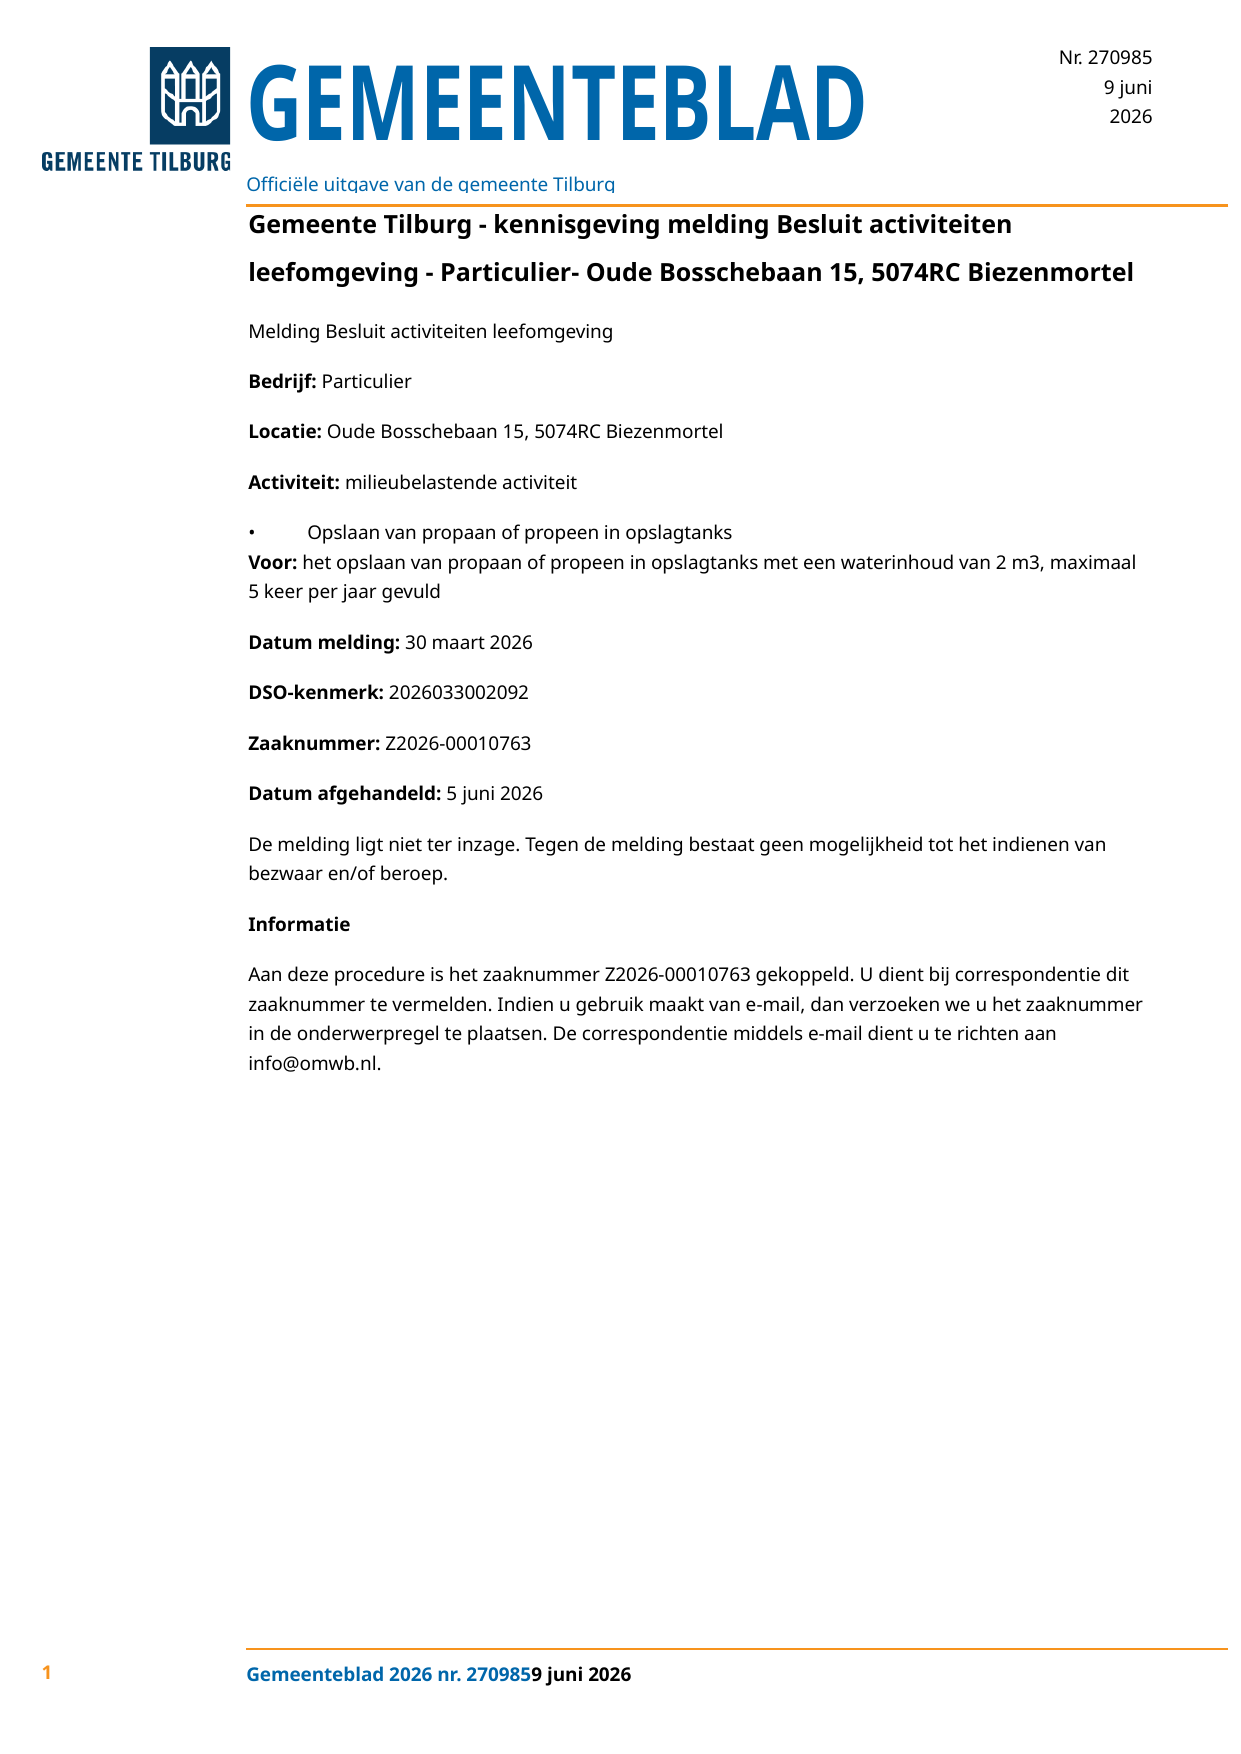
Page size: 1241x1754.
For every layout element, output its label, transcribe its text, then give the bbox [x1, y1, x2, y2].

text DSO-kenmerk: 2026033002092 [248, 679, 1152, 705]
text Bedrijf: Particulier [248, 368, 1152, 394]
text Voor: het opslaan van propaan of propeen in opslagtanks met een waterinhoud van 2 m3, maximaal 5 keer per jaar gevuld [248, 549, 1152, 604]
picture [41, 47, 231, 172]
list Opslaan van propaan of propeen in opslagtanks [248, 519, 1152, 545]
text Zaaknummer: Z2026-00010763 [248, 730, 1152, 756]
text Datum melding: 30 maart 2026 [248, 629, 1152, 655]
text De melding ligt niet ter inzage. Tegen de melding bestaat geen mogelijkheid tot het indienen van bezwaar en/of beroep. [248, 831, 1152, 886]
text Melding Besluit activiteiten leefomgeving [248, 318, 1152, 344]
text Gemeente Tilburg - kennisgeving melding Besluit activiteiten leefomgeving - Particulier- Oude Bosschebaan 15, 5074RC Biezenmortel [248, 207, 1152, 288]
text Datum afgehandeld: 5 juni 2026 [248, 780, 1152, 806]
text Aan deze procedure is het zaaknummer Z2026-00010763 gekoppeld. U dient bij correspondentie dit zaaknummer te vermelden. Indien u gebruik maakt van e-mail, dan verzoeken we u het zaaknummer in de onderwerpregel te plaatsen. De correspondentie middels e-mail dient u te richten aan info@omwb.nl. [248, 961, 1152, 1076]
text Activiteit: milieubelastende activiteit [248, 469, 1152, 495]
text Locatie: Oude Bosschebaan 15, 5074RC Biezenmortel [248, 419, 1152, 444]
text Informatie [248, 911, 1152, 937]
